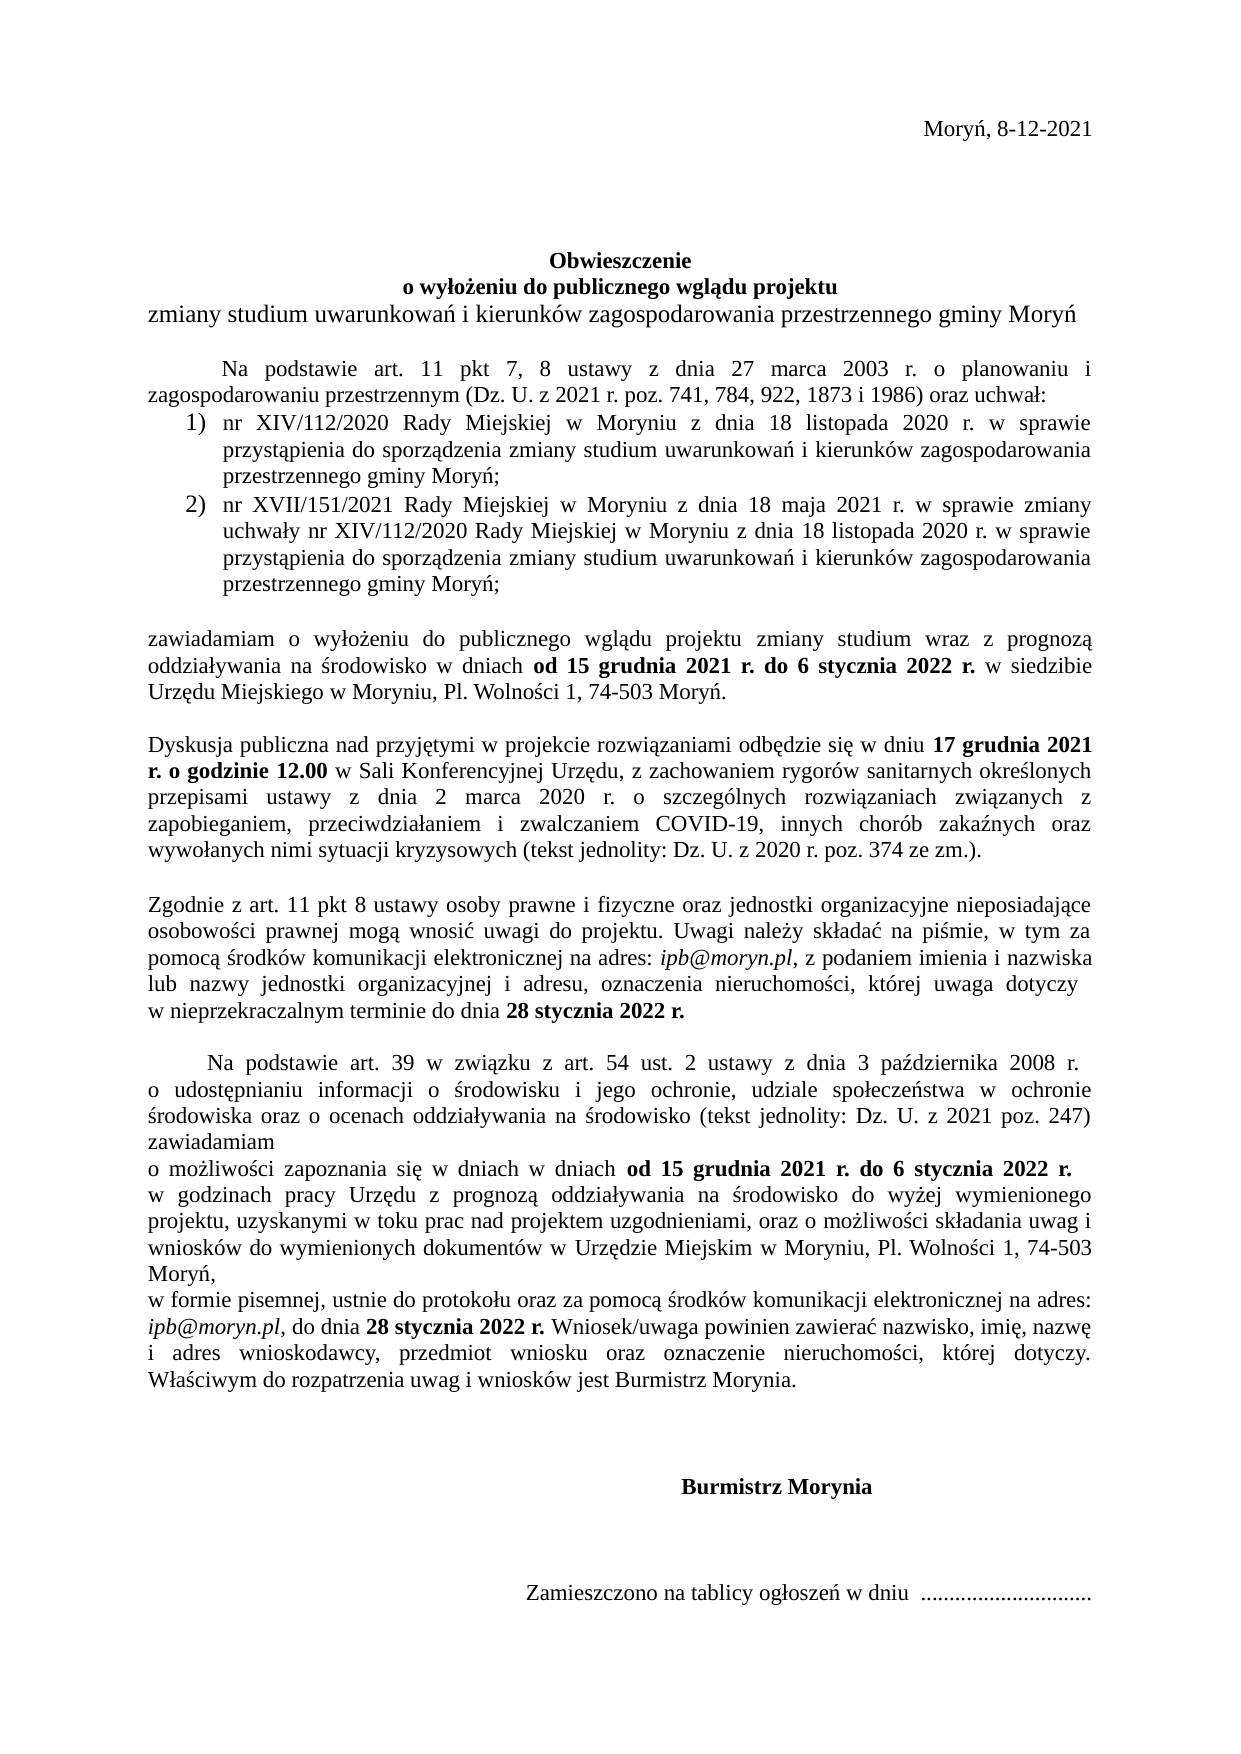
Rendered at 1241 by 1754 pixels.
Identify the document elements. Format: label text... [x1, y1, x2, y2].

text Moryń, 8-12-2021 [148, 115, 1092, 141]
list nr XVII/151/2021 Rady Miejskiej w Moryniu z dnia 18 maja 2021 r. w sprawie zmiany uchwały nr XIV/112/2020 Rady Miejskiej w Moryniu z dnia 18 listopada 2020 r. w sprawie przystąpienia do sporządzenia zmiany studium uwarunkowań i kierunków zagospodarowania przestrzennego gminy Moryń; [185, 489, 1092, 597]
text Na podstawie art. 39 w związku z art. 54 ust. 2 ustawy z dnia 3 października 2008 r. o udostępnianiu informacji o środowisku i jego ochronie, udziale społeczeństwa w ochronie środowiska oraz o ocenach oddziaływania na środowisko (tekst jednolity: Dz. U. z 2021 poz. 247) zawiadamiam o możliwości zapoznania się w dniach w dniach od 15 grudnia 2021 r. do 6 stycznia 2022 r. w godzinach pracy Urzędu z prognozą oddziaływania na środowisko do wyżej wymienionego projektu, uzyskanymi w toku prac nad projektem uzgodnieniami, oraz o możliwości składania uwag i wniosków do wymienionych dokumentów w Urzędzie Miejskim w Moryniu, Pl. Wolności 1, 74-503 Moryń, w formie pisemnej, ustnie do protokołu oraz za pomocą środków komunikacji elektronicznej na adres: ipb@moryn.pl, do dnia 28 stycznia 2022 r. Wniosek/uwaga powinien zawierać nazwisko, imię, nazwę i adres wnioskodawcy, przedmiot wniosku oraz oznaczenie nieruchomości, której dotyczy. Właściwym do rozpatrzenia uwag i wniosków jest Burmistrz Morynia. [148, 1049, 1092, 1392]
text zawiadamiam o wyłożeniu do publicznego wglądu projektu zmiany studium wraz z prognozą oddziaływania na środowisko w dniach od 15 grudnia 2021 r. do 6 stycznia 2022 r. w siedzibie Urzędu Miejskiego w Moryniu, Pl. Wolności 1, 74-503 Moryń. [148, 625, 1092, 704]
text o wyłożeniu do publicznego wglądu projektu [148, 273, 1092, 299]
text zmiany studium uwarunkowań i kierunków zagospodarowania przestrzennego gminy Moryń [148, 299, 1092, 328]
text Burmistrz Morynia [148, 1473, 1092, 1500]
text Zgodnie z art. 11 pkt 8 ustawy osoby prawne i fizyczne oraz jednostki organizacyjne nieposiadające osobowości prawnej mogą wnosić uwagi do projektu. Uwagi należy składać na piśmie, w tym za pomocą środków komunikacji elektronicznej na adres: ipb@moryn.pl, z podaniem imienia i nazwiska lub nazwy jednostki organizacyjnej i adresu, oznaczenia nieruchomości, której uwaga dotyczy w nieprzekraczalnym terminie do dnia 28 stycznia 2022 r. [148, 891, 1092, 1023]
list nr XIV/112/2020 Rady Miejskiej w Moryniu z dnia 18 listopada 2020 r. w sprawie przystąpienia do sporządzenia zmiany studium uwarunkowań i kierunków zagospodarowania przestrzennego gminy Moryń; [185, 407, 1092, 489]
text Zamieszczono na tablicy ogłoszeń w dniu .............................. [148, 1579, 1092, 1605]
text Dyskusja publiczna nad przyjętymi w projekcie rozwiązaniami odbędzie się w dniu 17 grudnia 2021 r. o godzinie 12.00 w Sali Konferencyjnej Urzędu, z zachowaniem rygorów sanitarnych określonych przepisami ustawy z dnia 2 marca 2020 r. o szczególnych rozwiązaniach związanych z zapobieganiem, przeciwdziałaniem i zwalczaniem COVID-19, innych chorób zakaźnych oraz wywołanych nimi sytuacji kryzysowych (tekst jednolity: Dz. U. z 2020 r. poz. 374 ze zm.). [148, 731, 1092, 862]
text Obwieszczenie [148, 247, 1092, 273]
text Na podstawie art. 11 pkt 7, 8 ustawy z dnia 27 marca 2003 r. o planowaniu i zagospodarowaniu przestrzennym (Dz. U. z 2021 r. poz. 741, 784, 922, 1873 i 1986) oraz uchwał: [148, 354, 1092, 407]
